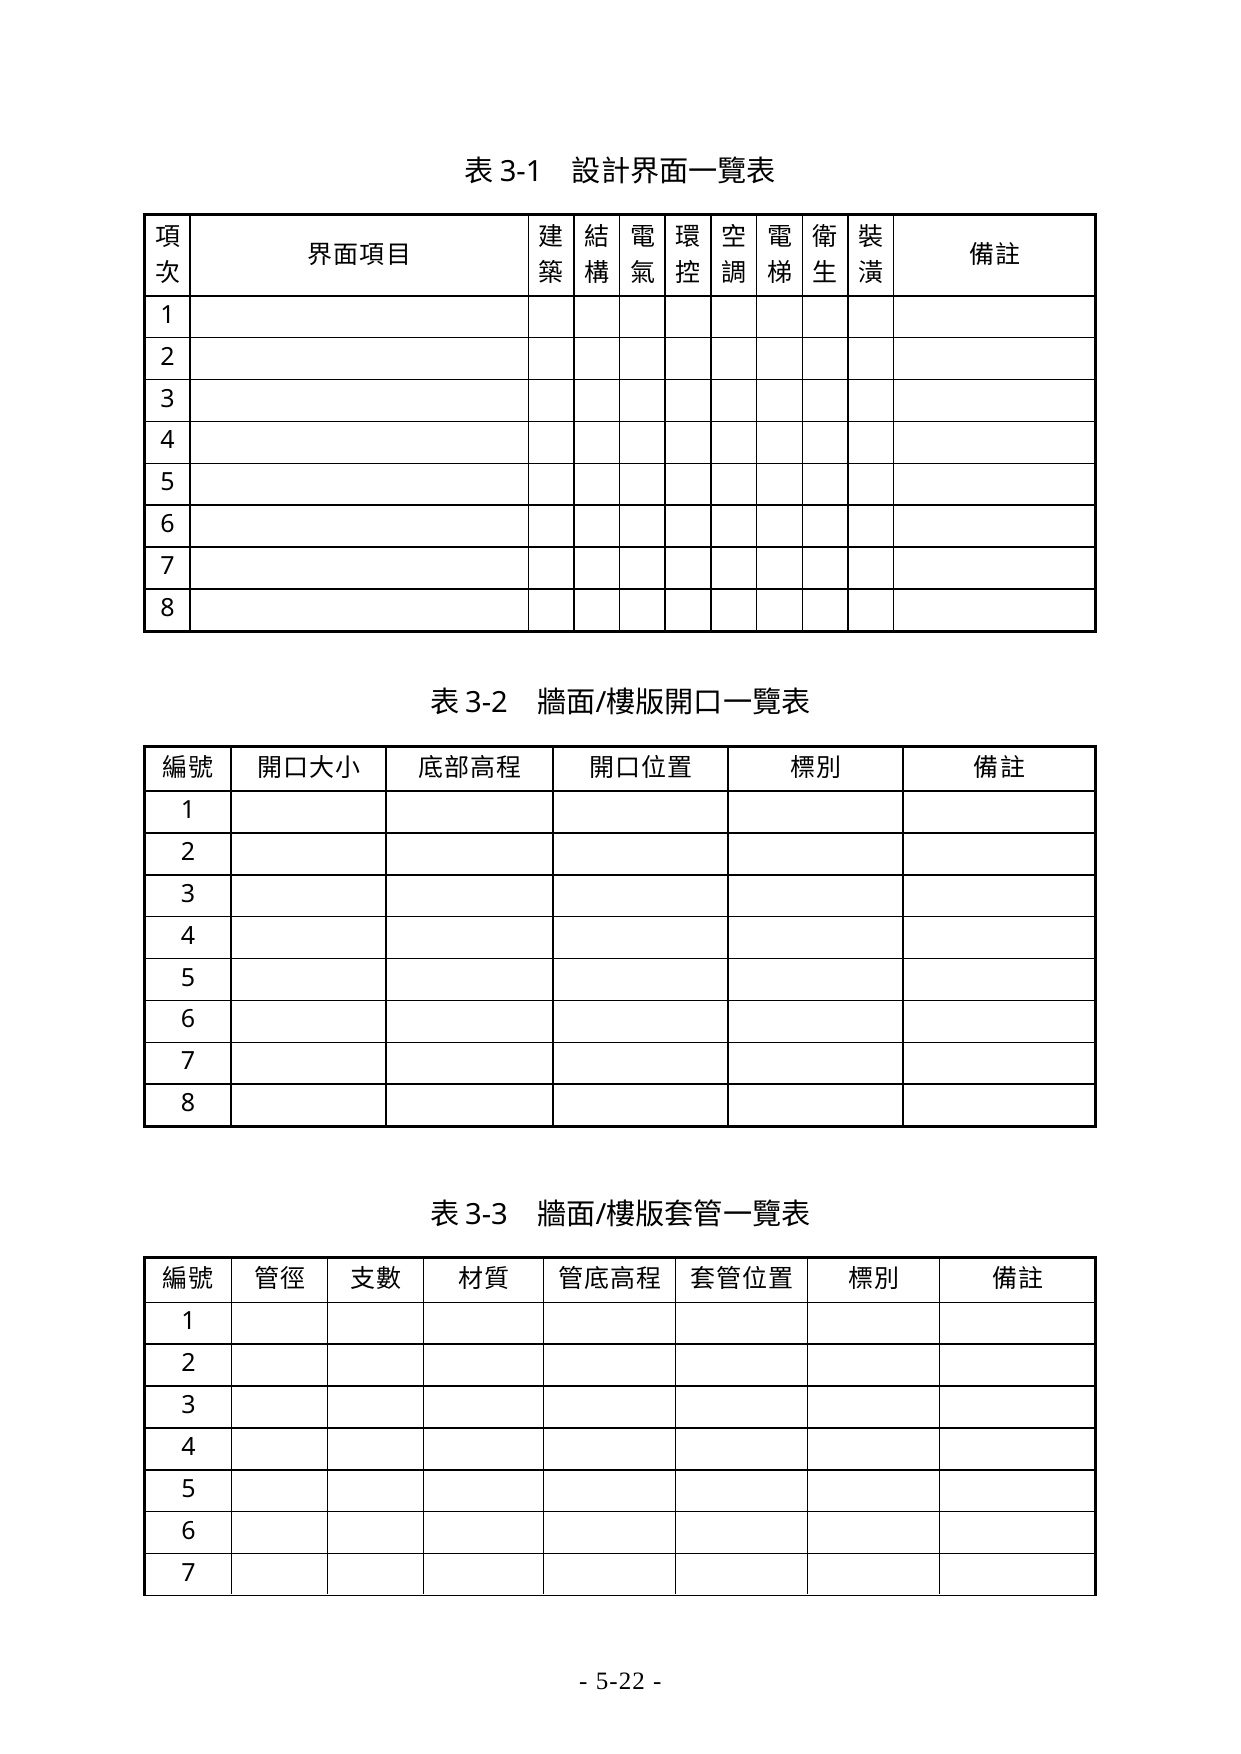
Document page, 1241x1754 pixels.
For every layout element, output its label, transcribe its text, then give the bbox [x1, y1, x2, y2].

table_cell [940, 1303, 1094, 1343]
table_header 材質 [424, 1259, 543, 1301]
table_cell [676, 1303, 807, 1343]
table_cell [232, 1303, 327, 1343]
table_cell 7 [146, 548, 189, 588]
table_cell [620, 506, 664, 546]
table_cell [529, 506, 573, 546]
table_cell [387, 834, 552, 874]
table_cell [232, 1471, 327, 1511]
table_cell [729, 959, 902, 999]
table_header 備註 [894, 216, 1094, 295]
table_cell [904, 792, 1094, 832]
table_cell [575, 548, 619, 588]
table_cell [676, 1345, 807, 1385]
table_cell [424, 1471, 543, 1511]
table_cell [232, 1085, 385, 1125]
table_cell 1 [146, 1303, 231, 1343]
table_header 裝潢 [849, 216, 893, 295]
table_header 支數 [328, 1259, 423, 1301]
table_cell [575, 590, 619, 630]
table_cell [904, 959, 1094, 999]
table_cell [666, 380, 710, 421]
table_cell [544, 1429, 675, 1469]
table_cell [757, 297, 802, 337]
table_header 開口大小 [232, 748, 385, 790]
table_cell [894, 338, 1094, 379]
table_cell [575, 506, 619, 546]
table_cell [808, 1554, 939, 1594]
table_cell [620, 297, 664, 337]
table_cell [232, 1387, 327, 1427]
table_cell [849, 548, 893, 588]
table_cell 5 [146, 464, 189, 504]
table_cell 1 [146, 297, 189, 337]
table_cell [387, 917, 552, 958]
table_cell [904, 876, 1094, 916]
table_cell [849, 464, 893, 504]
table_cell [387, 1001, 552, 1041]
table_cell [757, 380, 802, 421]
table_cell 6 [146, 506, 189, 546]
table_cell 4 [146, 1429, 231, 1469]
table_cell [328, 1512, 423, 1553]
table_cell [424, 1387, 543, 1427]
table_cell [894, 422, 1094, 462]
table_cell [575, 380, 619, 421]
table_cell [191, 338, 528, 379]
table_cell [729, 1001, 902, 1041]
table_cell [712, 338, 756, 379]
table_cell [676, 1429, 807, 1469]
table_header 管徑 [232, 1259, 327, 1301]
table_cell [676, 1554, 807, 1594]
table_cell [808, 1387, 939, 1427]
table_cell 8 [146, 1085, 230, 1125]
table_cell [803, 506, 847, 546]
table_cell [232, 1001, 385, 1041]
table_cell [940, 1512, 1094, 1553]
table_cell [232, 834, 385, 874]
table_cell [554, 792, 727, 832]
table_cell [849, 380, 893, 421]
table_cell [757, 506, 802, 546]
table_cell [529, 464, 573, 504]
table_cell [424, 1303, 543, 1343]
table_cell [232, 876, 385, 916]
table_cell [849, 590, 893, 630]
table_cell [232, 1429, 327, 1469]
table_cell [808, 1345, 939, 1385]
table_cell [328, 1554, 423, 1594]
table_cell [191, 297, 528, 337]
table_cell [620, 464, 664, 504]
table_cell [849, 506, 893, 546]
table_cell [529, 380, 573, 421]
table_cell [620, 548, 664, 588]
table_cell [544, 1471, 675, 1511]
table_cell 5 [146, 1471, 231, 1511]
table_header 底部高程 [387, 748, 552, 790]
table_cell [940, 1429, 1094, 1469]
table_cell [712, 590, 756, 630]
table_cell [712, 422, 756, 462]
table_cell [894, 297, 1094, 337]
table_cell 7 [146, 1554, 231, 1594]
table_cell [904, 917, 1094, 958]
table_cell [808, 1471, 939, 1511]
table_cell 8 [146, 590, 189, 630]
table_header 環控 [666, 216, 710, 295]
table_cell [666, 297, 710, 337]
table_cell [676, 1512, 807, 1553]
table_cell [554, 1001, 727, 1041]
table_cell [712, 464, 756, 504]
table_cell [904, 1085, 1094, 1125]
table_cell [729, 792, 902, 832]
text 表3-3 牆面/樓版套管一覽表 [148, 1190, 1092, 1233]
table_cell [191, 548, 528, 588]
table_cell [544, 1554, 675, 1594]
table_cell [803, 422, 847, 462]
table_cell [232, 917, 385, 958]
table_cell [575, 422, 619, 462]
table_cell [808, 1303, 939, 1343]
table_cell [676, 1387, 807, 1427]
table_cell [387, 1043, 552, 1083]
table_cell [666, 338, 710, 379]
table_cell [328, 1303, 423, 1343]
table_header 編號 [146, 748, 230, 790]
table_cell [529, 422, 573, 462]
table_cell [232, 959, 385, 999]
table_cell [328, 1429, 423, 1469]
table_cell [620, 590, 664, 630]
table_cell [620, 380, 664, 421]
table_cell [554, 959, 727, 999]
table_cell [849, 297, 893, 337]
table_cell [328, 1387, 423, 1427]
table_header 空調 [712, 216, 756, 295]
table_cell [729, 834, 902, 874]
table_cell [803, 548, 847, 588]
table_header 備註 [904, 748, 1094, 790]
table_cell [575, 338, 619, 379]
table_header 電梯 [757, 216, 802, 295]
table_cell 7 [146, 1043, 230, 1083]
table_cell [424, 1429, 543, 1469]
table_cell [803, 464, 847, 504]
table_cell 6 [146, 1512, 231, 1553]
table_cell [712, 548, 756, 588]
table_cell [529, 338, 573, 379]
table_cell [232, 1512, 327, 1553]
table_cell [757, 422, 802, 462]
table_cell [849, 338, 893, 379]
table_cell [328, 1345, 423, 1385]
table_cell [808, 1512, 939, 1553]
table_header 標別 [729, 748, 902, 790]
table_cell [387, 792, 552, 832]
table_cell [894, 590, 1094, 630]
table_cell 3 [146, 876, 230, 916]
table_cell [387, 876, 552, 916]
table_cell [554, 917, 727, 958]
table_header 套管位置 [676, 1259, 807, 1301]
table_cell 4 [146, 917, 230, 958]
table_cell [191, 380, 528, 421]
table_cell [940, 1387, 1094, 1427]
table_cell [894, 464, 1094, 504]
table_header 管底高程 [544, 1259, 675, 1301]
table_cell [387, 1085, 552, 1125]
table_cell [666, 506, 710, 546]
table_cell [620, 422, 664, 462]
table_cell [424, 1554, 543, 1594]
table_cell [808, 1429, 939, 1469]
table_cell [191, 506, 528, 546]
table_cell [904, 834, 1094, 874]
table_header 界面項目 [191, 216, 528, 295]
table_header 開口位置 [554, 748, 727, 790]
table_cell [894, 380, 1094, 421]
table_cell [554, 834, 727, 874]
table_cell [232, 1043, 385, 1083]
table_cell [894, 548, 1094, 588]
table_cell [666, 422, 710, 462]
table_cell [940, 1471, 1094, 1511]
table_cell [849, 422, 893, 462]
table_header 電氣 [620, 216, 664, 295]
table_cell 2 [146, 1345, 231, 1385]
table_cell [575, 297, 619, 337]
table_cell [803, 338, 847, 379]
table_cell [729, 917, 902, 958]
table_cell [191, 464, 528, 504]
table_cell [729, 1043, 902, 1083]
table_cell [757, 548, 802, 588]
table_header 項次 [146, 216, 189, 295]
table_cell 2 [146, 834, 230, 874]
table_cell [232, 792, 385, 832]
table_cell [712, 297, 756, 337]
table_cell [757, 464, 802, 504]
table_cell [803, 297, 847, 337]
table_header 標別 [808, 1259, 939, 1301]
table_cell [328, 1471, 423, 1511]
table_cell [191, 422, 528, 462]
table_cell [729, 876, 902, 916]
table_cell [940, 1345, 1094, 1385]
table_cell 4 [146, 422, 189, 462]
table_cell [529, 548, 573, 588]
table_cell [544, 1512, 675, 1553]
table_cell [666, 464, 710, 504]
table_cell [191, 590, 528, 630]
table_cell [544, 1345, 675, 1385]
table_cell [529, 297, 573, 337]
table_cell [803, 380, 847, 421]
table_cell 6 [146, 1001, 230, 1041]
table_header 結構 [575, 216, 619, 295]
table_header 衛生 [803, 216, 847, 295]
table_cell 5 [146, 959, 230, 999]
table_cell [424, 1512, 543, 1553]
table_cell [666, 548, 710, 588]
table_cell [712, 380, 756, 421]
text 表3-1 設計界面一覽表 [148, 148, 1092, 190]
table_cell [894, 506, 1094, 546]
table_cell [575, 464, 619, 504]
table_cell [757, 590, 802, 630]
table_cell [676, 1471, 807, 1511]
table_header 備註 [940, 1259, 1094, 1301]
table_cell [544, 1303, 675, 1343]
table_cell [387, 959, 552, 999]
table_cell [424, 1345, 543, 1385]
table_cell [904, 1043, 1094, 1083]
table_header 編號 [146, 1259, 231, 1301]
table_cell [712, 506, 756, 546]
table_cell [529, 590, 573, 630]
table_cell [554, 876, 727, 916]
table_cell [666, 590, 710, 630]
table_cell [554, 1085, 727, 1125]
table_cell [904, 1001, 1094, 1041]
table_header 建築 [529, 216, 573, 295]
table_cell [757, 338, 802, 379]
table_cell [940, 1554, 1094, 1594]
table_cell [729, 1085, 902, 1125]
table_cell [232, 1345, 327, 1385]
table_cell 1 [146, 792, 230, 832]
table_cell [232, 1554, 327, 1594]
table_cell [620, 338, 664, 379]
table_cell 2 [146, 338, 189, 379]
table_cell 3 [146, 1387, 231, 1427]
table_cell 3 [146, 380, 189, 421]
text 表3-2 牆面/樓版開口一覽表 [148, 679, 1092, 721]
table_cell [544, 1387, 675, 1427]
table_cell [803, 590, 847, 630]
table_cell [554, 1043, 727, 1083]
